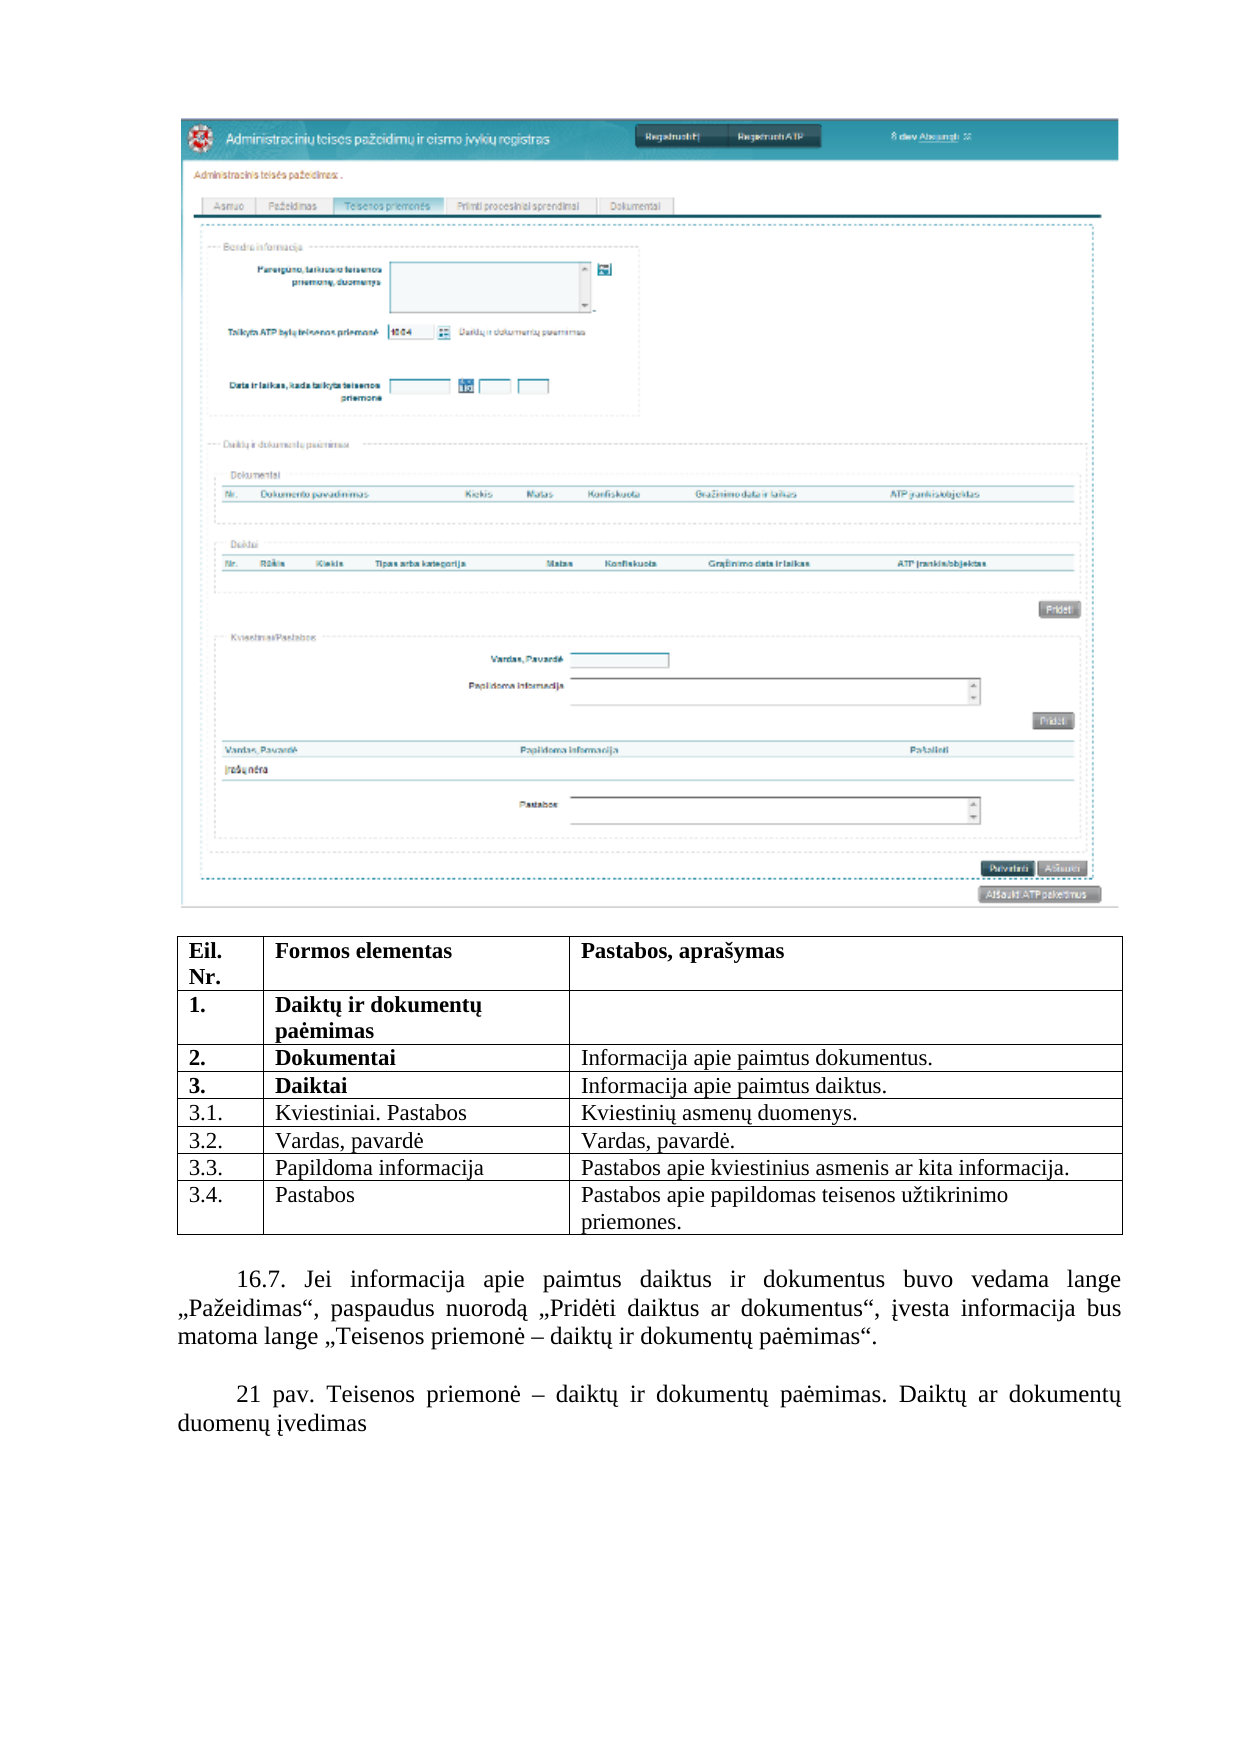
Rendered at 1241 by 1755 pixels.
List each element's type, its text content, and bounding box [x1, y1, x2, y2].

table_cell Pastabos apie papildomas teisenos užtikrinimo priemones. [570, 1181, 1122, 1234]
table_cell 3.2. [178, 1127, 263, 1153]
table_cell 3.3. [178, 1154, 263, 1180]
text 21 pav. Teisenos priemonė – daiktų ir dokumentų paėmimas. Daiktų ar dokumentų duomenų įvedimas [177, 1379, 1122, 1436]
table_cell Vardas, pavardė [264, 1127, 569, 1153]
table_cell Informacija apie paimtus daiktus. [570, 1072, 1122, 1098]
table_cell 2. [178, 1045, 263, 1071]
table_cell Papildoma informacija [264, 1154, 569, 1180]
table_cell Daiktų ir dokumentų paėmimas [264, 991, 569, 1043]
table_cell Dokumentai [264, 1045, 569, 1071]
table_cell 3. [178, 1072, 263, 1098]
table_cell [570, 991, 1122, 1043]
table_cell Informacija apie paimtus dokumentus. [570, 1045, 1122, 1071]
table_header Formos elementas [264, 937, 569, 990]
table_header Pastabos, aprašymas [570, 937, 1122, 990]
table_header Eil. Nr. [178, 937, 263, 990]
table_cell 1. [178, 991, 263, 1043]
table_cell Pastabos apie kviestinius asmenis ar kita informacija. [570, 1154, 1122, 1180]
table_cell Kviestinių asmenų duomenys. [570, 1099, 1122, 1126]
table_cell 3.1. [178, 1099, 263, 1126]
table_cell Pastabos [264, 1181, 569, 1234]
table_cell 3.4. [178, 1181, 263, 1234]
table_cell Daiktai [264, 1072, 569, 1098]
text 16.7. Jei informacija apie paimtus daiktus ir dokumentus buvo vedama lange „Pažeidimas“, paspaudus nuorodą „Pridėti daiktus ar dokumentus“, įvesta informacija bus matoma lange „Teisenos priemonė – daiktų ir dokumentų paėmimas“. [177, 1264, 1122, 1350]
table_cell Kviestiniai. Pastabos [264, 1099, 569, 1126]
table_cell Vardas, pavardė. [570, 1127, 1122, 1153]
